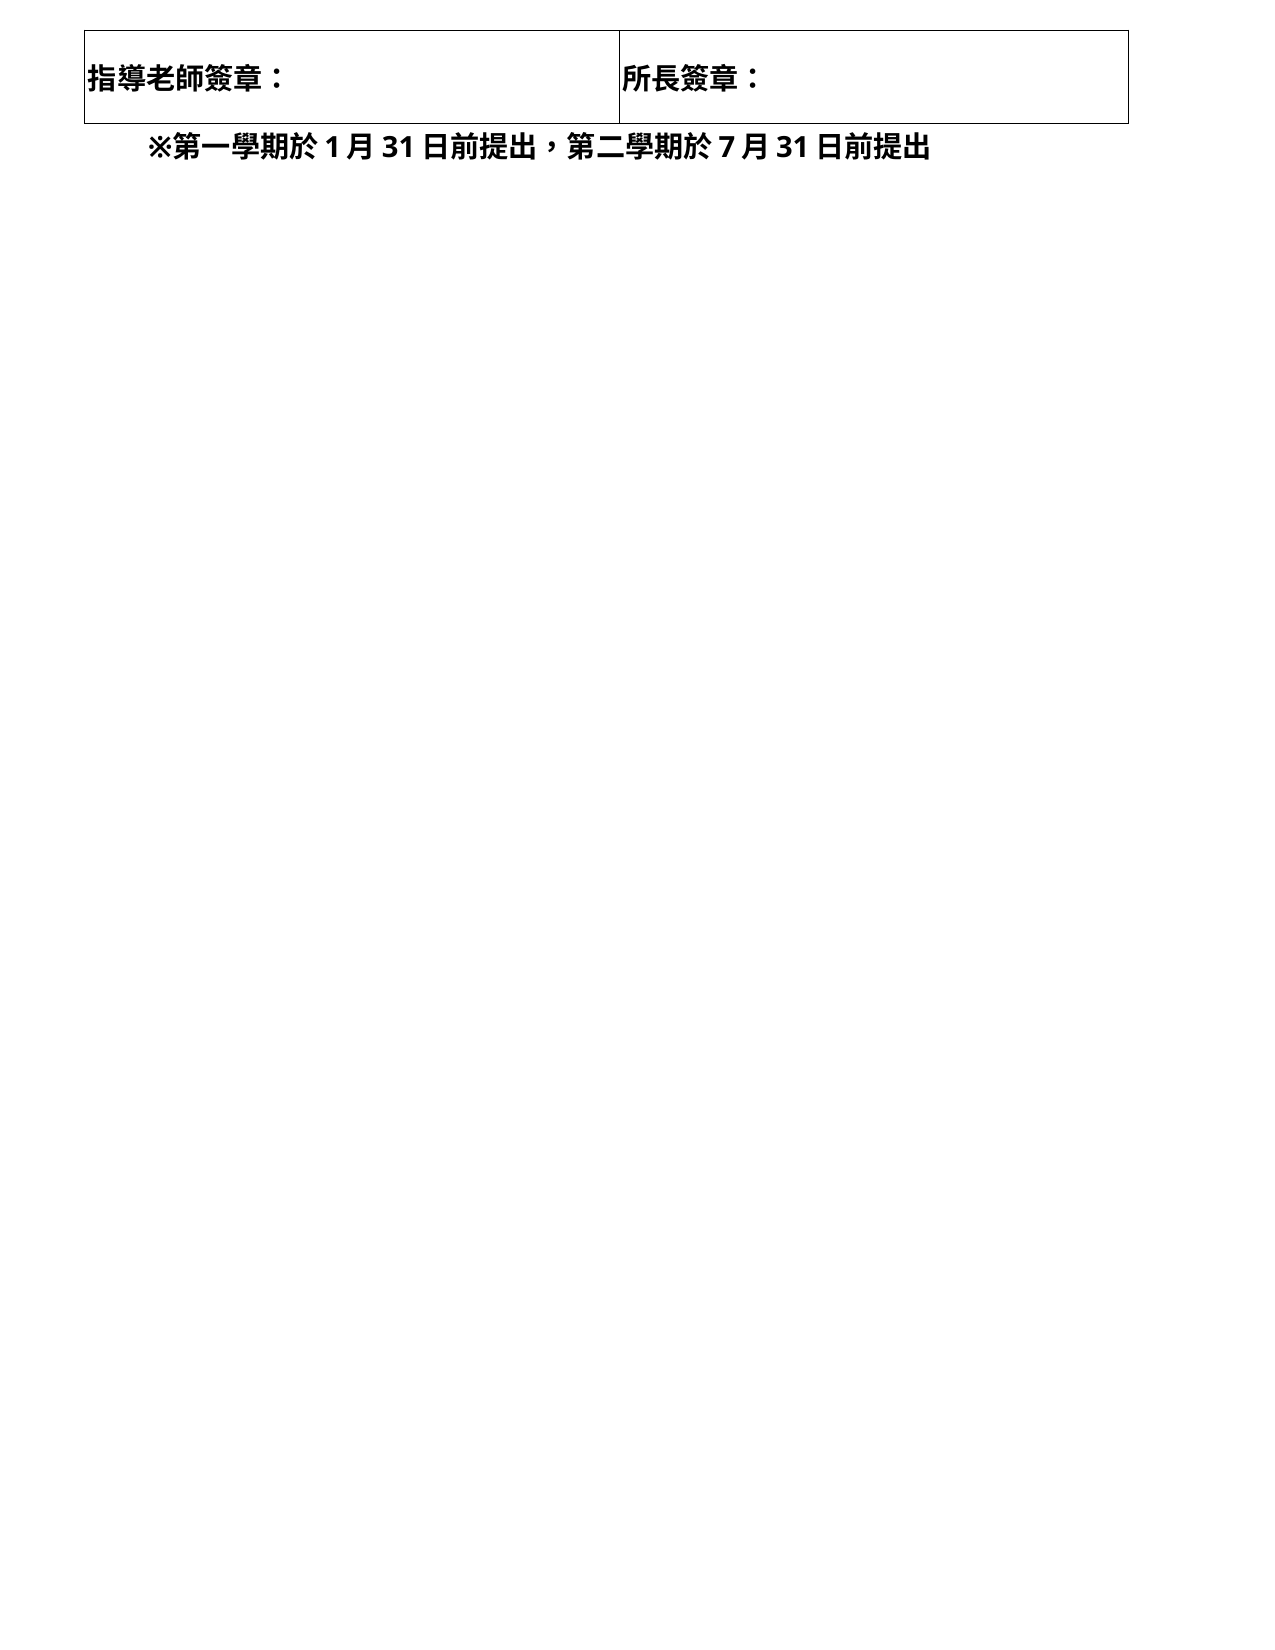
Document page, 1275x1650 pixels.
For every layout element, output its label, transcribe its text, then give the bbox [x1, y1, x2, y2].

table_cell 指導老師簽章： [85, 31, 619, 123]
table_cell 所長簽章： [620, 31, 1128, 123]
text ※第一學期於1月31日前提出，第二學期於7月31日前提出 [148, 124, 1127, 166]
